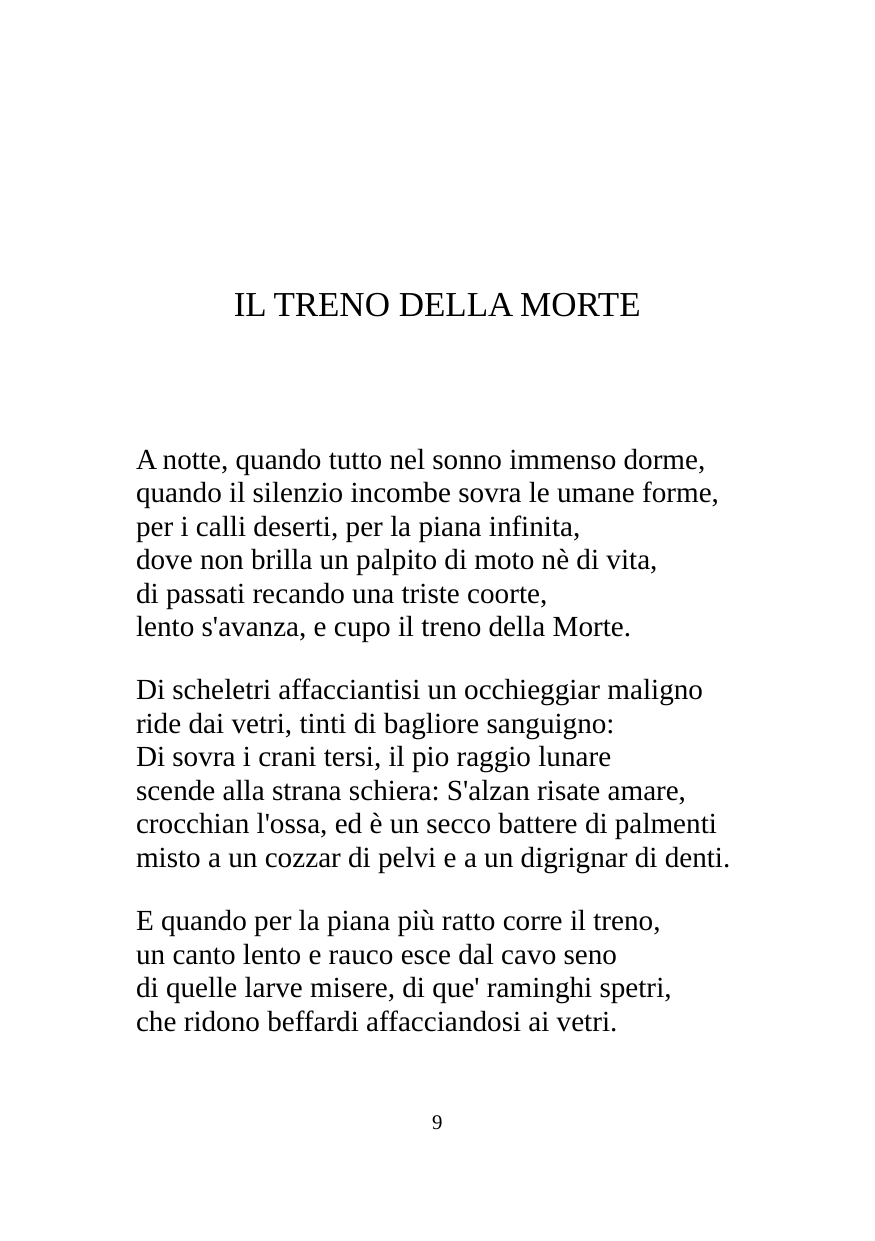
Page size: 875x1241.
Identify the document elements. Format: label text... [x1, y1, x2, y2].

subtitle IL TRENO DELLA MORTE [106, 283, 768, 324]
text E quando per la piana più ratto corre il treno, un canto lento e rauco esce dal cavo seno di quelle larve misere, di que' raminghi spetri, che ridono beffardi affacciandosi ai vetri. [136, 903, 768, 1037]
text A notte, quando tutto nel sonno immenso dorme, quando il silenzio incombe sovra le umane forme, per i calli deserti, per la piana infinita, dove non brilla un palpito di moto nè di vita, di passati recando una triste coorte, lento s'avanza, e cupo il treno della Morte. [136, 442, 768, 643]
text Di scheletri affacciantisi un occhieggiar maligno ride dai vetri, tinti di bagliore sanguigno: Di sovra i crani tersi, il pio raggio lunare scende alla strana schiera: S'alzan risate amare, crocchian l'ossa, ed è un secco battere di palmenti misto a un cozzar di pelvi e a un digrignar di denti. [136, 672, 768, 874]
